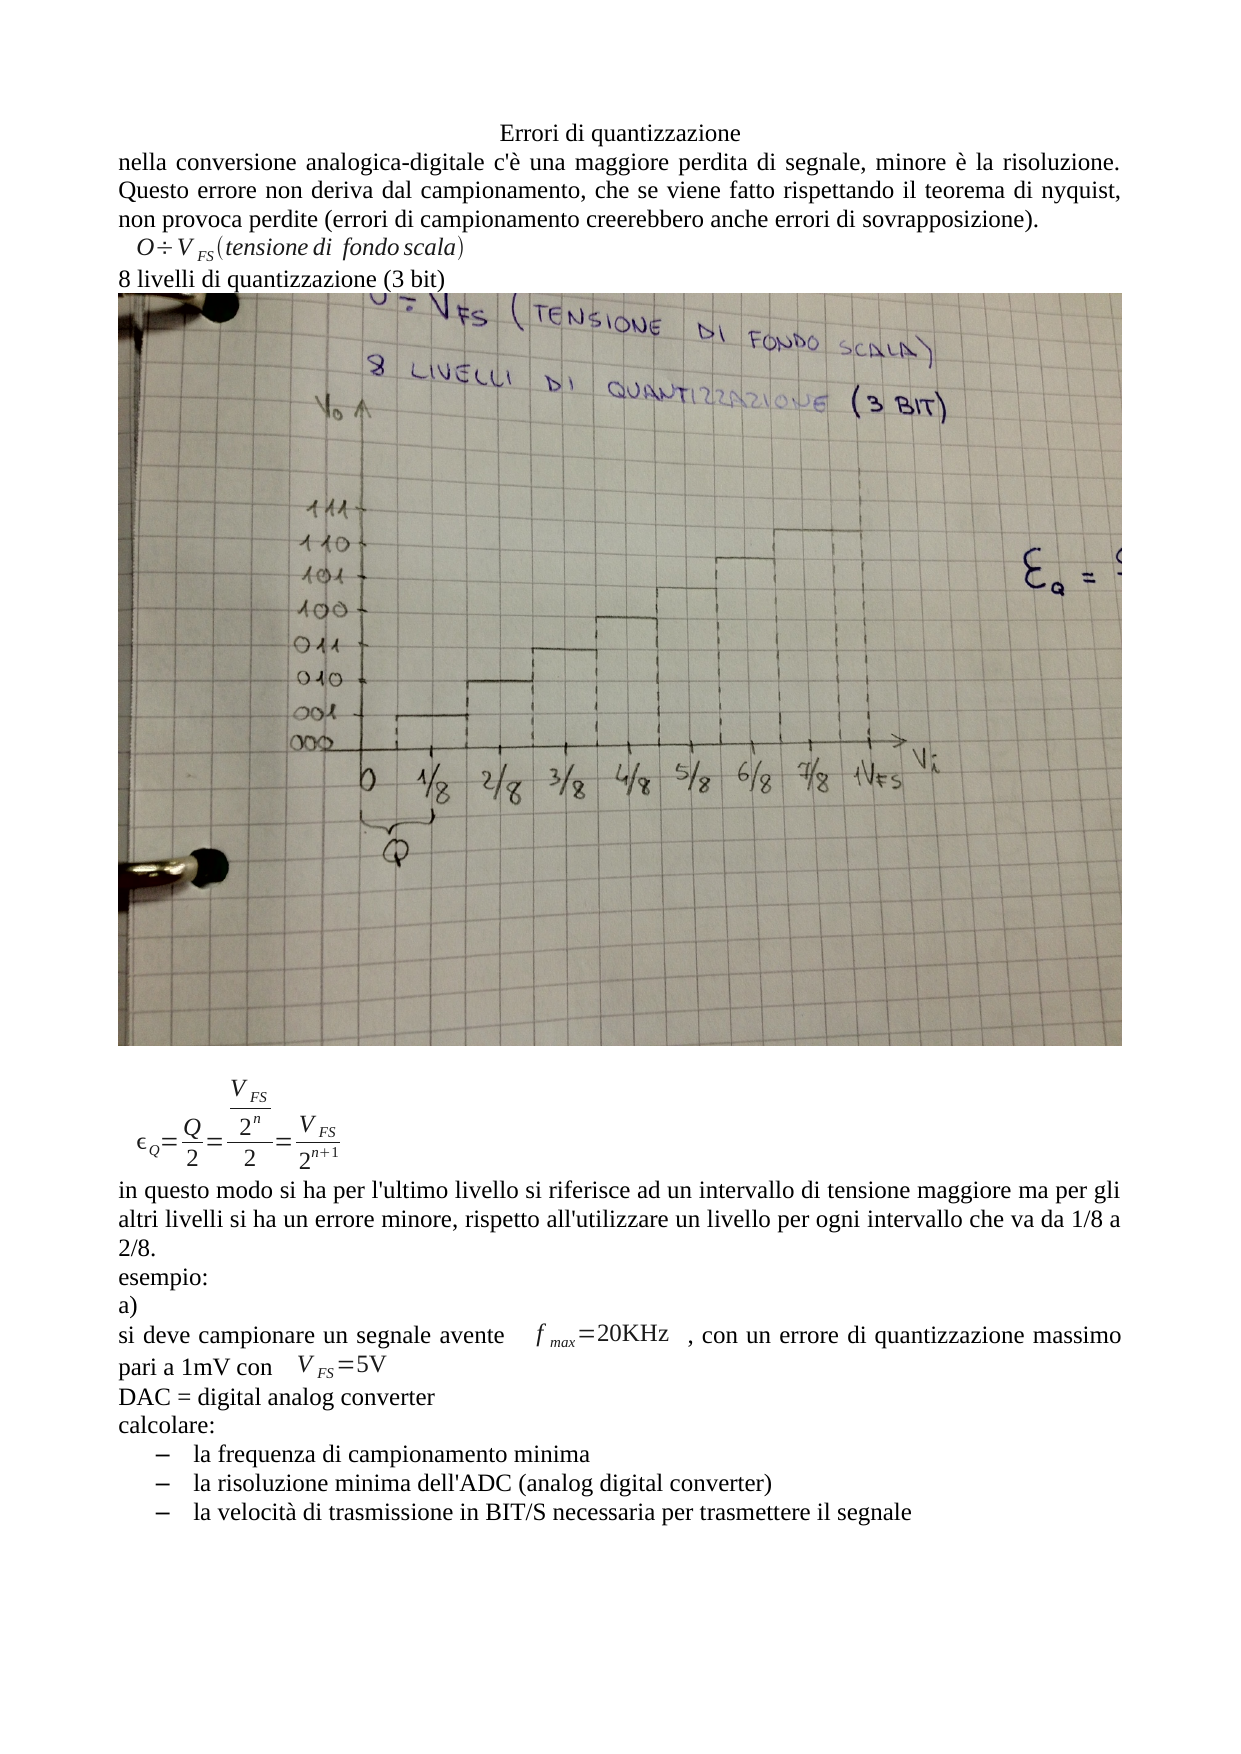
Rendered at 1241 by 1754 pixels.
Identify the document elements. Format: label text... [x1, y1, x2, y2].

text si deve campionare un segnale avente , con un errore di quantizzazione massimo pari a 1mV con [118, 1319, 1122, 1382]
list la risoluzione minima dell'ADC (analog digital converter) [156, 1468, 1122, 1497]
text Errori di quantizzazione [118, 118, 1122, 147]
text nella conversione analogica-digitale c'è una maggiore perdita di segnale, minore è la risoluzione. Questo errore non deriva dal campionamento, che se viene fatto rispettando il teorema di nyquist, non provoca perdite (errori di campionamento creerebbero anche errori di sovrapposizione). [118, 147, 1122, 233]
picture [118, 293, 1122, 1046]
text 8 livelli di quantizzazione (3 bit) [118, 264, 1122, 293]
text DAC = digital analog converter [118, 1382, 1122, 1411]
text esempio: [118, 1262, 1122, 1291]
text a) [118, 1291, 1122, 1319]
text calcolare: [118, 1411, 1122, 1439]
text in questo modo si ha per l'ultimo livello si riferisce ad un intervallo di tensione maggiore ma per gli altri livelli si ha un errore minore, rispetto all'utilizzare un livello per ogni intervallo che va da 1/8 a 2/8. [118, 1176, 1122, 1262]
list la frequenza di campionamento minima [156, 1439, 1122, 1468]
list la velocità di trasmissione in BIT/S necessaria per trasmettere il segnale [156, 1497, 1122, 1526]
